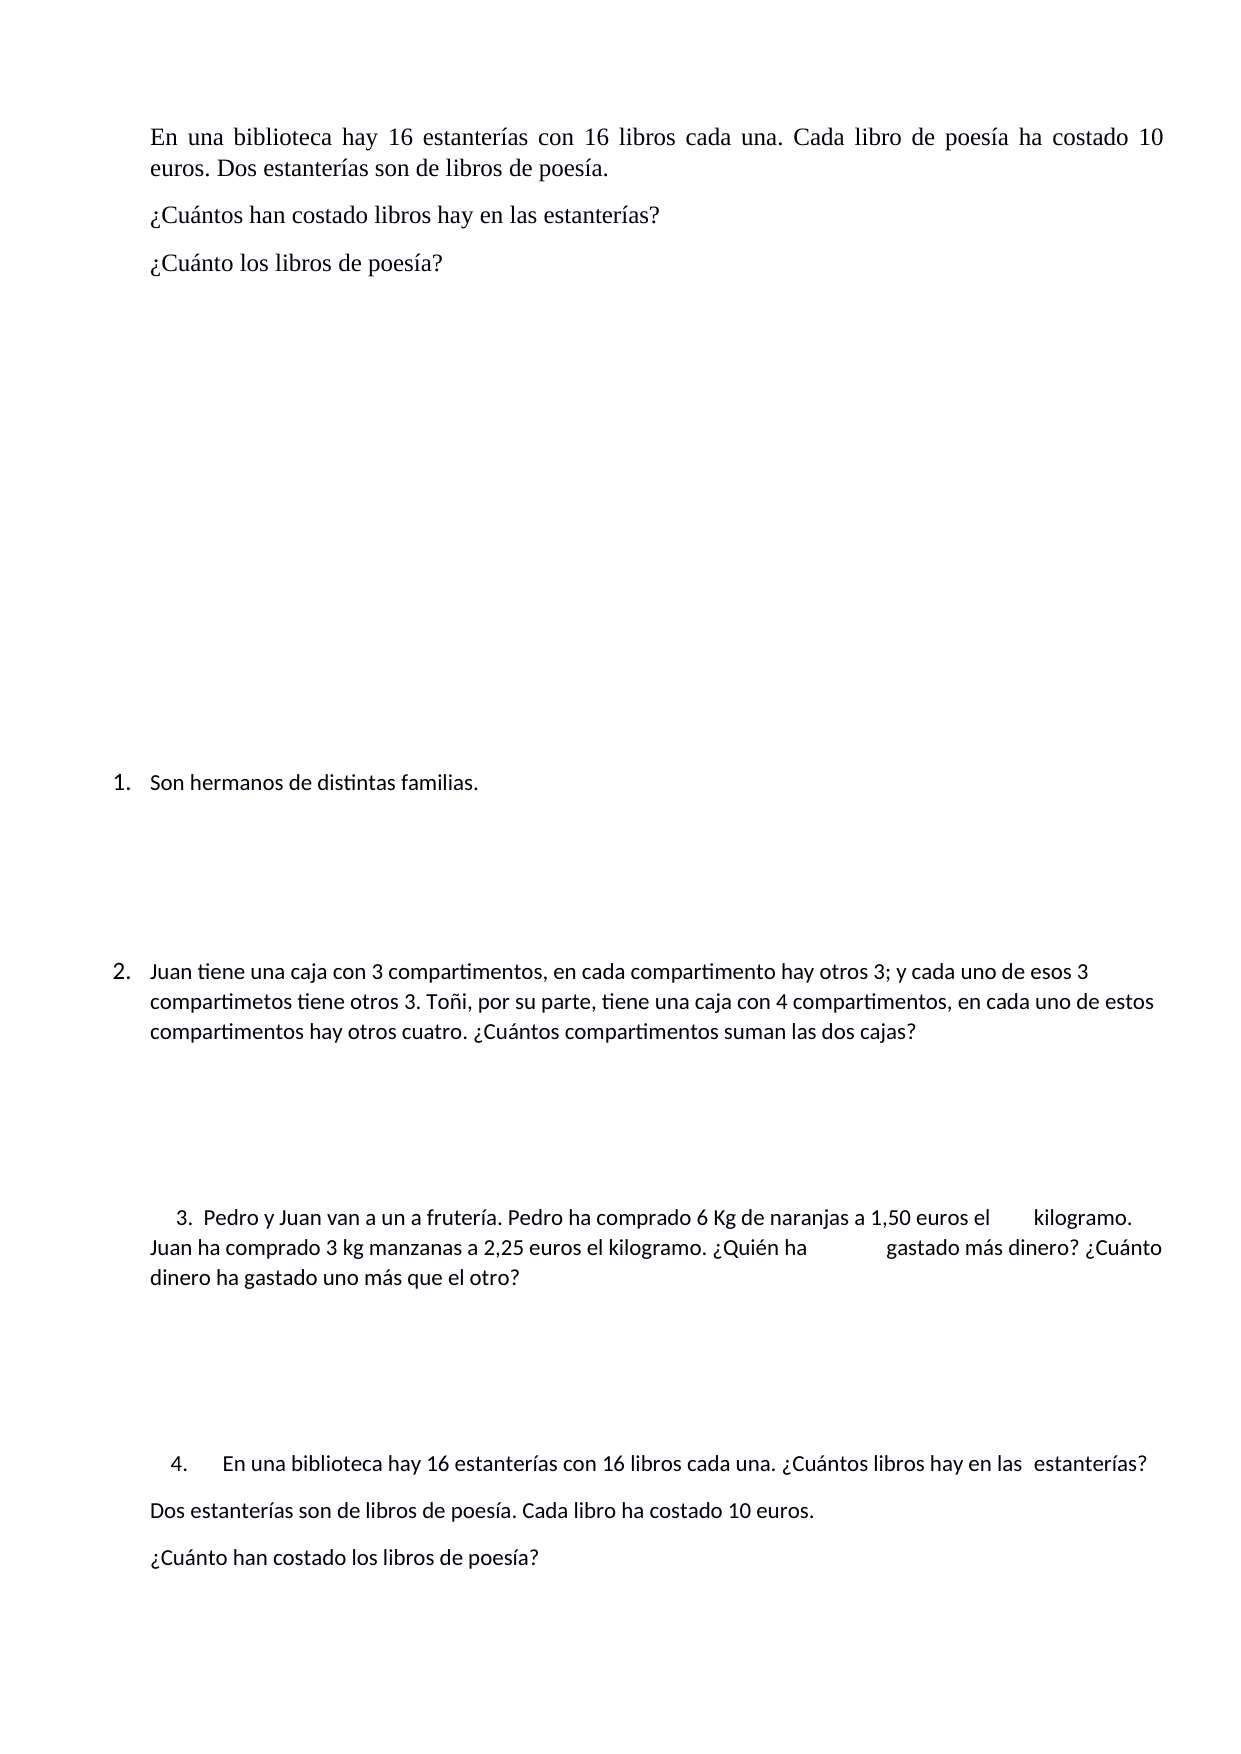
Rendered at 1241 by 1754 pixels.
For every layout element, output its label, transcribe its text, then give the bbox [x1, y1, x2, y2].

list Son hermanos de distintas familias. [112, 766, 1165, 796]
list ¿Cuántos han costado libros hay en las estanterías? [150, 201, 1165, 229]
list ¿Cuánto han costado los libros de poesía? [150, 1543, 1165, 1571]
list 4. En una biblioteca hay 16 estanterías con 16 libros cada una. ¿Cuántos libros hay en las estanterías? [150, 1449, 1165, 1477]
list En una biblioteca hay 16 estanterías con 16 libros cada una. Cada libro de poesía ha costado 10 euros. Dos estanterías son de libros de poesía. [150, 122, 1165, 182]
list ¿Cuánto los libros de poesía? [150, 248, 1165, 277]
list 3. Pedro y Juan van a un a frutería. Pedro ha comprado 6 Kg de naranjas a 1,50 euros el kilogramo. Juan ha comprado 3 kg manzanas a 2,25 euros el kilogramo. ¿Quién ha gastado más dinero? ¿Cuánto dinero ha gastado uno más que el otro? [150, 1203, 1165, 1291]
list Juan tiene una caja con 3 compartimentos, en cada compartimento hay otros 3; y cada uno de esos 3 compartimetos tiene otros 3. Toñi, por su parte, tiene una caja con 4 compartimentos, en cada uno de estos compartimentos hay otros cuatro. ¿Cuántos compartimentos suman las dos cajas? [112, 955, 1165, 1045]
list Dos estanterías son de libros de poesía. Cada libro ha costado 10 euros. [150, 1496, 1165, 1524]
